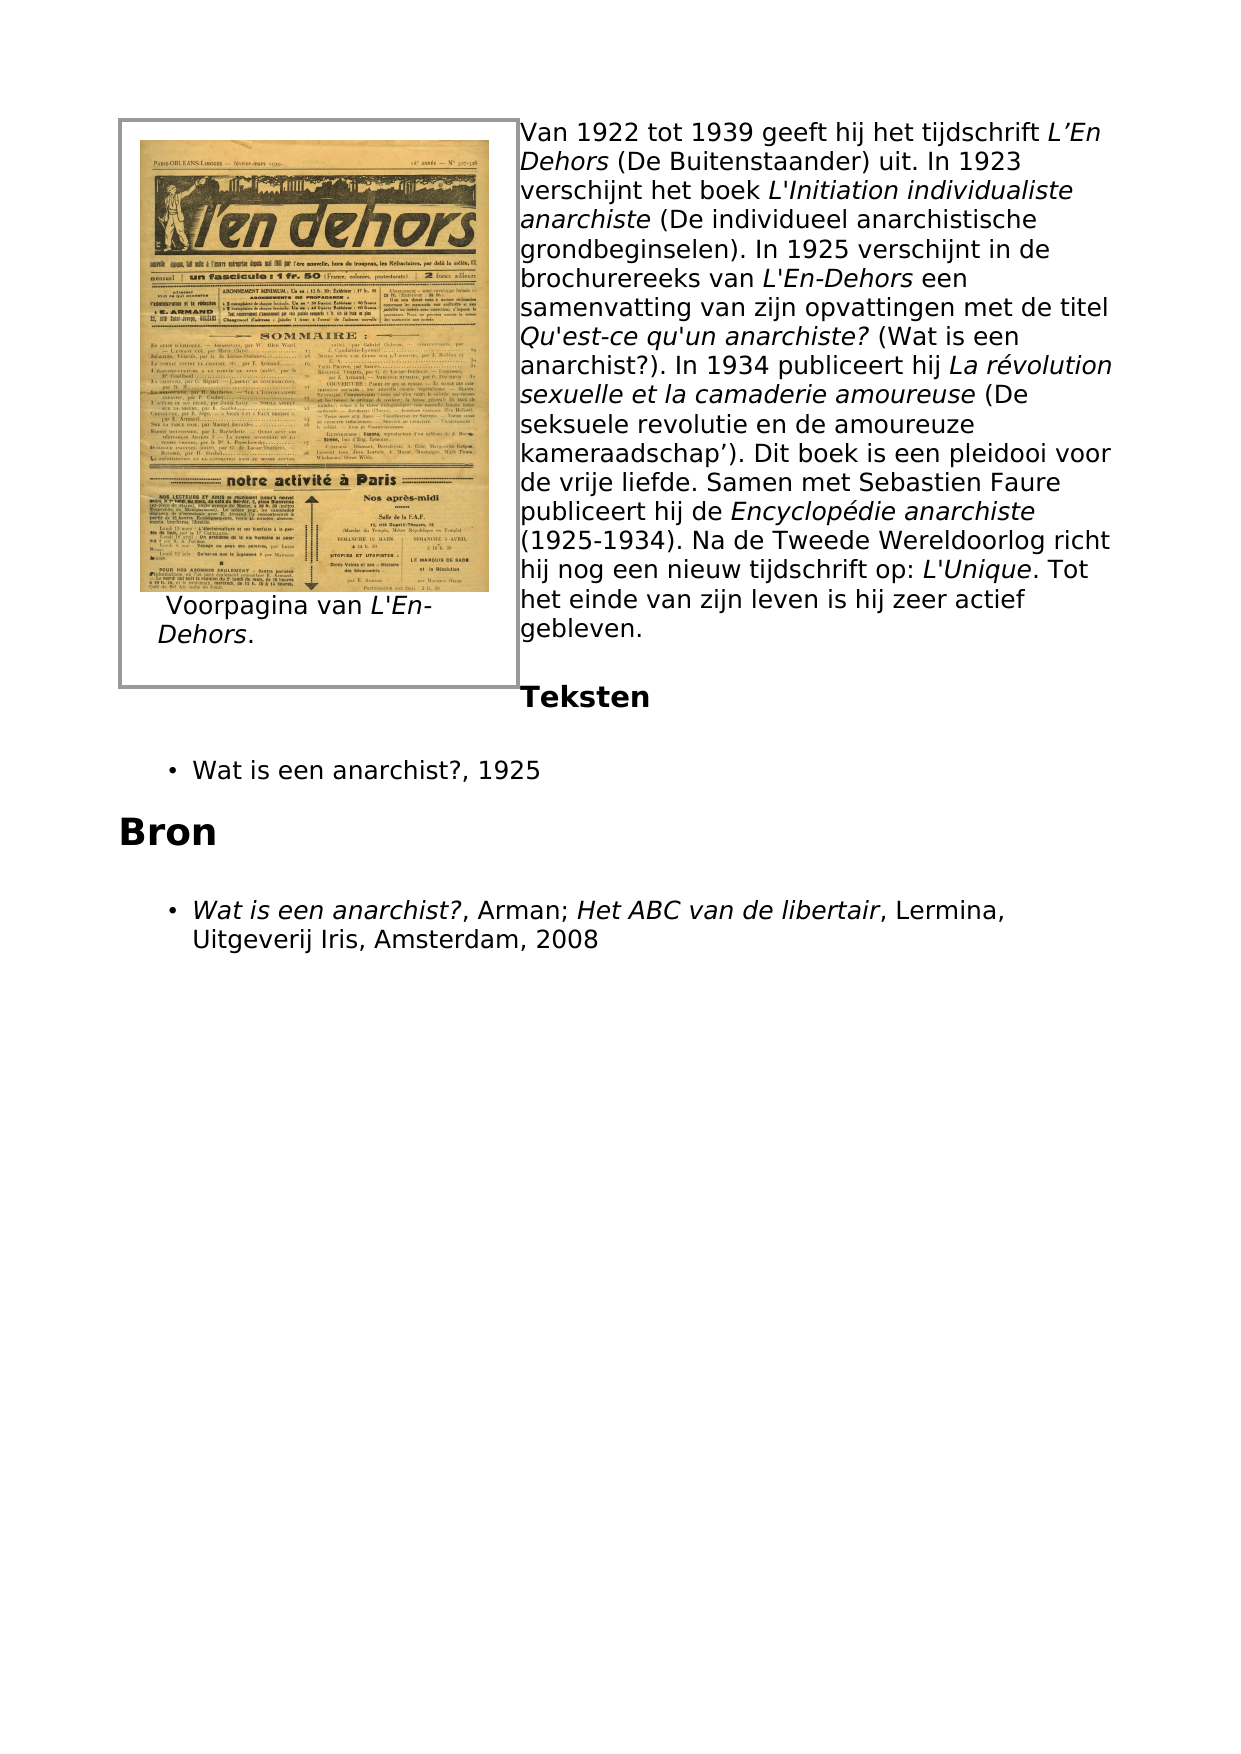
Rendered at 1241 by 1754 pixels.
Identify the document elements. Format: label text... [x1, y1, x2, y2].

subtitle Teksten [118, 681, 1122, 714]
table_header Voorpagina van L'En-Dehors. [122, 122, 507, 685]
list Wat is een anarchist?, 1925 [177, 757, 1122, 786]
text Van 1922 tot 1939 geeft hij het tijdschrift L’En Dehors (De Buitenstaander) uit. In 1923 verschijnt het boek L'Initiation individualiste anarchiste (De individueel anarchistische grondbeginselen). In 1925 verschijnt in de brochurereeks van L'En-Dehors een samenvatting van zijn opvattingen met de titel Qu'est-ce qu'un anarchiste? (Wat is een anarchist?). In 1934 publiceert hij La révolution sexuelle et la camaderie amoureuse (De seksuele revolutie en de amoureuze kameraadschap’). Dit boek is een pleidooi voor de vrije liefde. Samen met Sebastien Faure publiceert hij de Encyclopédie anarchiste (1925-1934). Na de Tweede Wereldoorlog richt hij nog een nieuw tijdschrift op: L'Unique. Tot het einde van zijn leven is hij zeer actief gebleven. [520, 118, 1122, 643]
picture [140, 140, 489, 592]
list Wat is een anarchist?, Arman; Het ABC van de libertair, Lermina, Uitgeverij Iris, Amsterdam, 2008 [177, 896, 1122, 955]
subtitle Bron [118, 811, 1122, 854]
